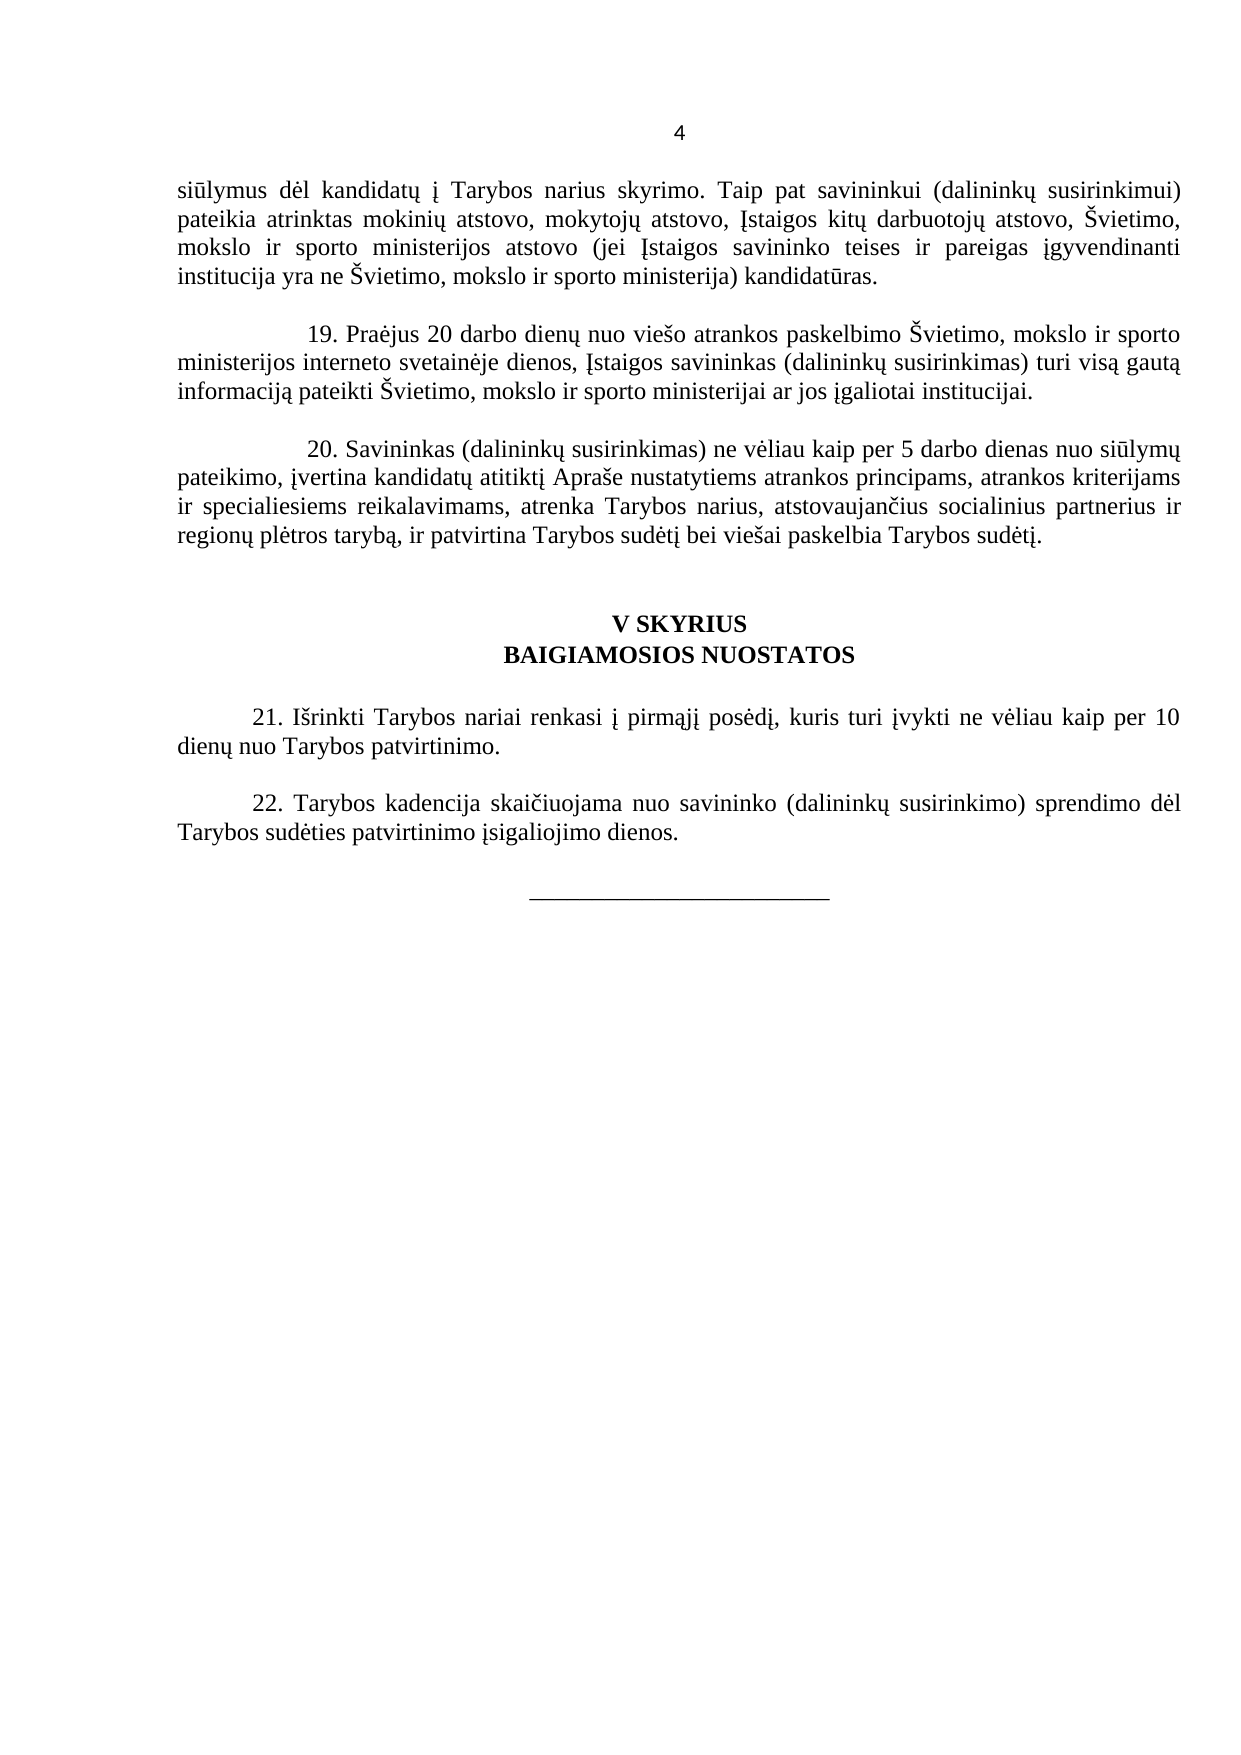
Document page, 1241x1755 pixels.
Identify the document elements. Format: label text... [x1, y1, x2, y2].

text 19. Praėjus 20 darbo dienų nuo viešo atrankos paskelbimo Švietimo, mokslo ir sporto ministerijos interneto svetainėje dienos, Įstaigos savininkas (dalininkų susirinkimas) turi visą gautą informaciją pateikti Švietimo, mokslo ir sporto ministerijai ar jos įgaliotai institucijai. [177, 319, 1182, 405]
text siūlymus dėl kandidatų į Tarybos narius skyrimo. Taip pat savininkui (dalininkų susirinkimui) pateikia atrinktas mokinių atstovo, mokytojų atstovo, Įstaigos kitų darbuotojų atstovo, Švietimo, mokslo ir sporto ministerijos atstovo (jei Įstaigos savininko teises ir pareigas įgyvendinanti institucija yra ne Švietimo, mokslo ir sporto ministerija) kandidatūras. [177, 175, 1182, 290]
text BAIGIAMOSIOS NUOSTATOS [177, 640, 1182, 668]
text 20. Savininkas (dalininkų susirinkimas) ne vėliau kaip per 5 darbo dienas nuo siūlymų pateikimo, įvertina kandidatų atitiktį Apraše nustatytiems atrankos principams, atrankos kriterijams ir specialiesiems reikalavimams, atrenka Tarybos narius, atstovaujančius socialinius partnerius ir regionų plėtros tarybą, ir patvirtina Tarybos sudėtį bei viešai paskelbia Tarybos sudėtį. [177, 434, 1182, 549]
text 22. Tarybos kadencija skaičiuojama nuo savininko (dalininkų susirinkimo) sprendimo dėl Tarybos sudėties patvirtinimo įsigaliojimo dienos. [177, 788, 1182, 846]
text 21. Išrinkti Tarybos nariai renkasi į pirmąjį posėdį, kuris turi įvykti ne vėliau kaip per 10 dienų nuo Tarybos patvirtinimo. [177, 702, 1182, 759]
text V SKYRIUS [177, 609, 1182, 637]
text ________________________ [177, 874, 1182, 903]
